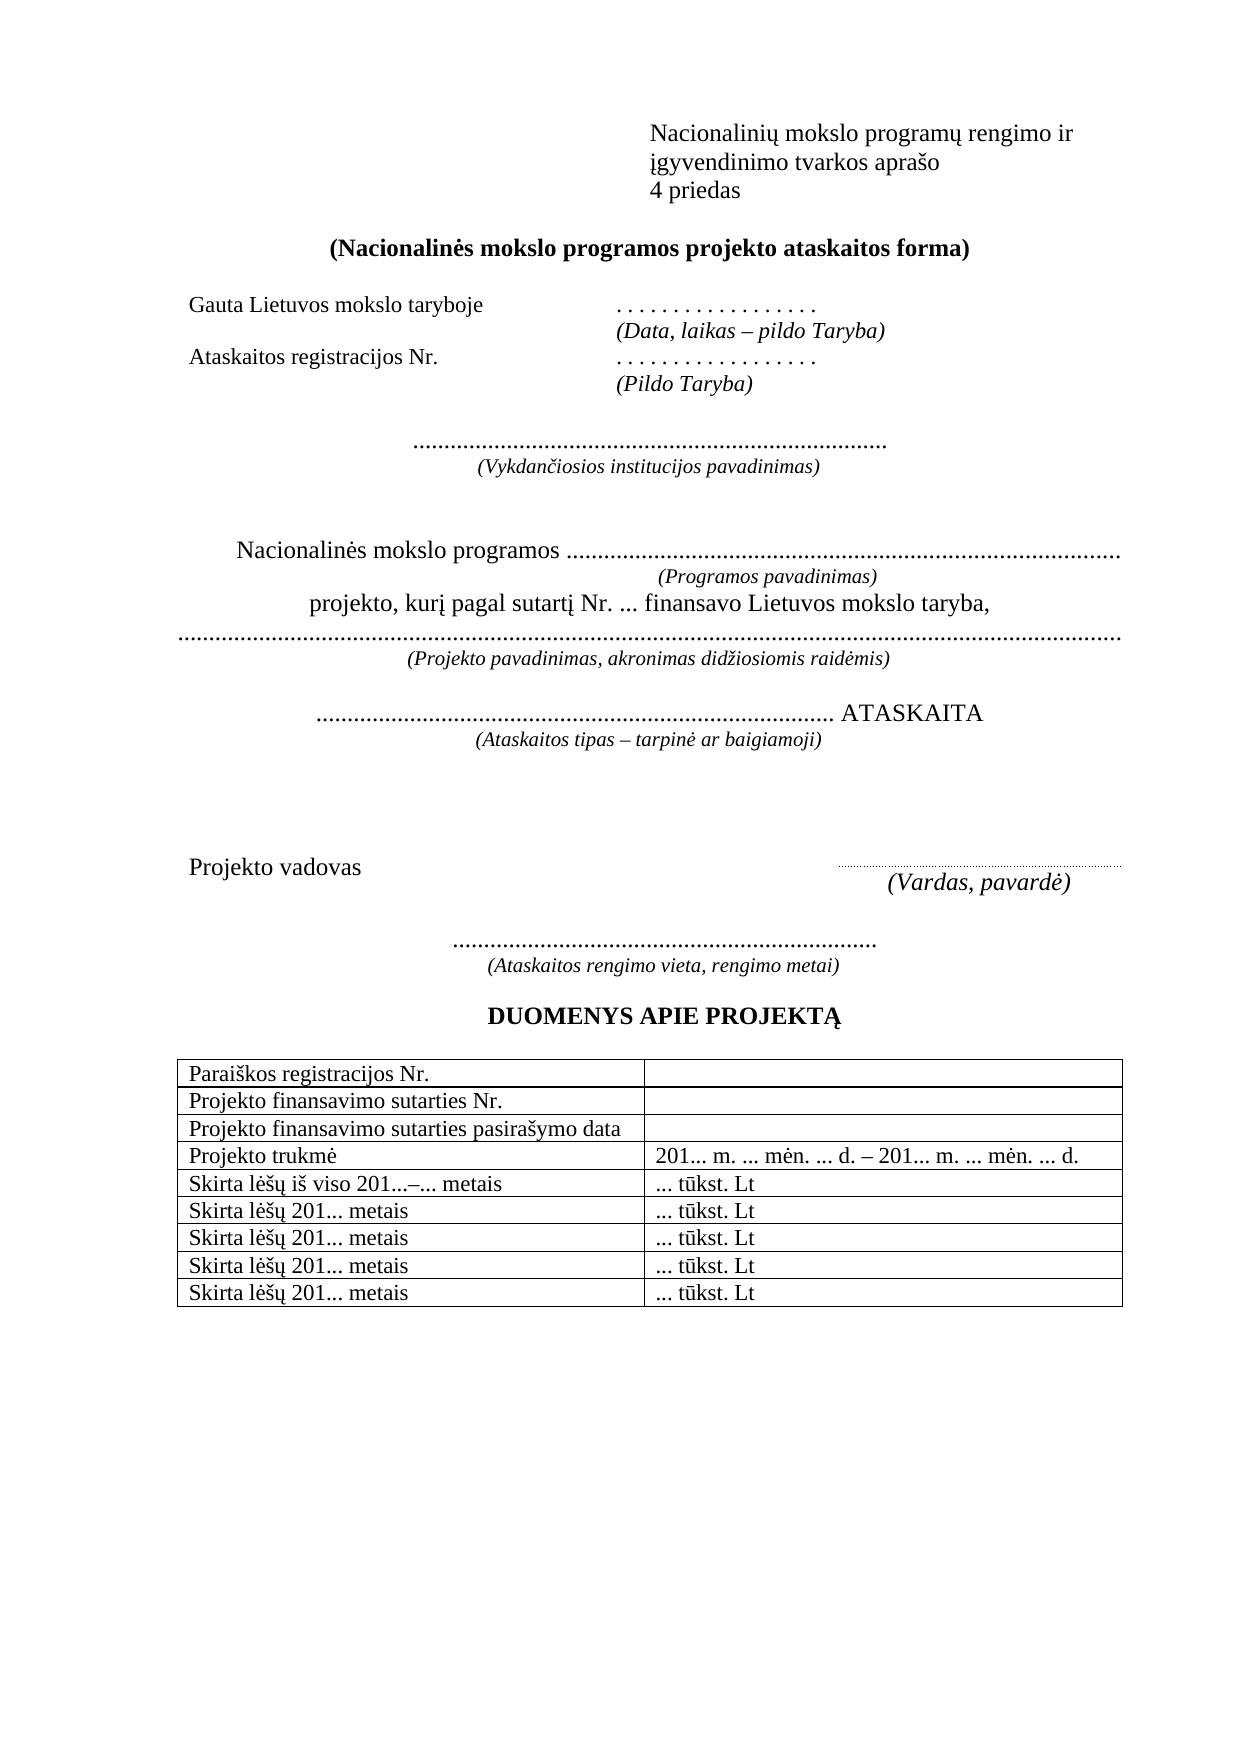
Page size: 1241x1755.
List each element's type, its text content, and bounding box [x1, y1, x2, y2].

text (Ataskaitos rengimo vieta, rengimo metai) [207, 953, 1122, 977]
table_cell [531, 343, 605, 396]
table_cell Projekto trukmė [178, 1142, 644, 1168]
table_cell 201... m. ... mėn. ... d. – 201... m. ... mėn. ... d. [645, 1142, 1122, 1168]
table_cell Skirta lėšų iš viso 201...–... metais [178, 1170, 644, 1196]
table_cell ... tūkst. Lt [645, 1279, 1122, 1306]
table_cell ... tūkst. Lt [645, 1197, 1122, 1223]
table_cell (Vardas, pavardė) [839, 866, 1122, 896]
text 4 priedas [649, 176, 1122, 204]
table_cell [489, 866, 556, 896]
table_cell Skirta lėšų 201... metais [178, 1197, 644, 1223]
text ... [177, 617, 1122, 645]
table_cell [556, 866, 746, 896]
table_cell Skirta lėšų 201... metais [178, 1224, 644, 1251]
text ............................................................................ [177, 425, 1122, 453]
text įgyvendinimo tvarkos aprašo [649, 147, 1122, 176]
table_header [645, 1060, 1122, 1086]
table_cell [645, 1115, 1122, 1141]
table_header Gauta Lietuvos mokslo taryboje [177, 291, 531, 343]
table_cell Projekto finansavimo sutarties Nr. [178, 1088, 644, 1114]
table_cell Skirta lėšų 201... metais [178, 1279, 644, 1306]
table_header [556, 837, 746, 866]
text .................................................................... [207, 924, 1122, 953]
text Nacionalinių mokslo programų rengimo ir [649, 118, 1122, 147]
table_header . . . . . . . . . . . . . . . . . . (Data, laikas – pildo Taryba) [605, 291, 1122, 343]
text ................................................................................... ATASKAITA [177, 698, 1122, 727]
table_cell [746, 866, 838, 896]
table_header Projekto vadovas [177, 837, 488, 896]
text Nacionalinės mokslo programos [177, 535, 1122, 564]
text projekto, kurį pagal sutartį Nr. ... finansavo Lietuvos mokslo taryba, [177, 588, 1122, 617]
table_cell . . . . . . . . . . . . . . . . . . (Pildo Taryba) [605, 343, 1122, 396]
table_cell ... tūkst. Lt [645, 1252, 1122, 1278]
table_cell ... tūkst. Lt [645, 1170, 1122, 1196]
text (Programos pavadinimas) [177, 564, 1122, 588]
text (Projekto pavadinimas, akronimas didžiosiomis raidėmis) [177, 645, 1122, 669]
text (Nacionalinės mokslo programos projekto ataskaitos forma) [177, 233, 1122, 262]
table_header [489, 837, 556, 866]
table_cell Skirta lėšų 201... metais [178, 1252, 644, 1278]
table_header [531, 291, 605, 343]
table_header [839, 837, 1122, 866]
table_header [746, 837, 838, 866]
table_cell ... tūkst. Lt [645, 1224, 1122, 1251]
table_cell Projekto finansavimo sutarties pasirašymo data [178, 1115, 644, 1141]
text (Vykdančiosios institucijos pavadinimas) [177, 453, 1122, 478]
table_cell Ataskaitos registracijos Nr. [177, 343, 531, 396]
table_header Paraiškos registracijos Nr. [178, 1060, 644, 1086]
table_cell [645, 1088, 1122, 1114]
text (Ataskaitos tipas – tarpinė ar baigiamoji) [177, 727, 1122, 751]
text DUOMENYS APIE PROJEKTĄ [207, 1001, 1122, 1030]
